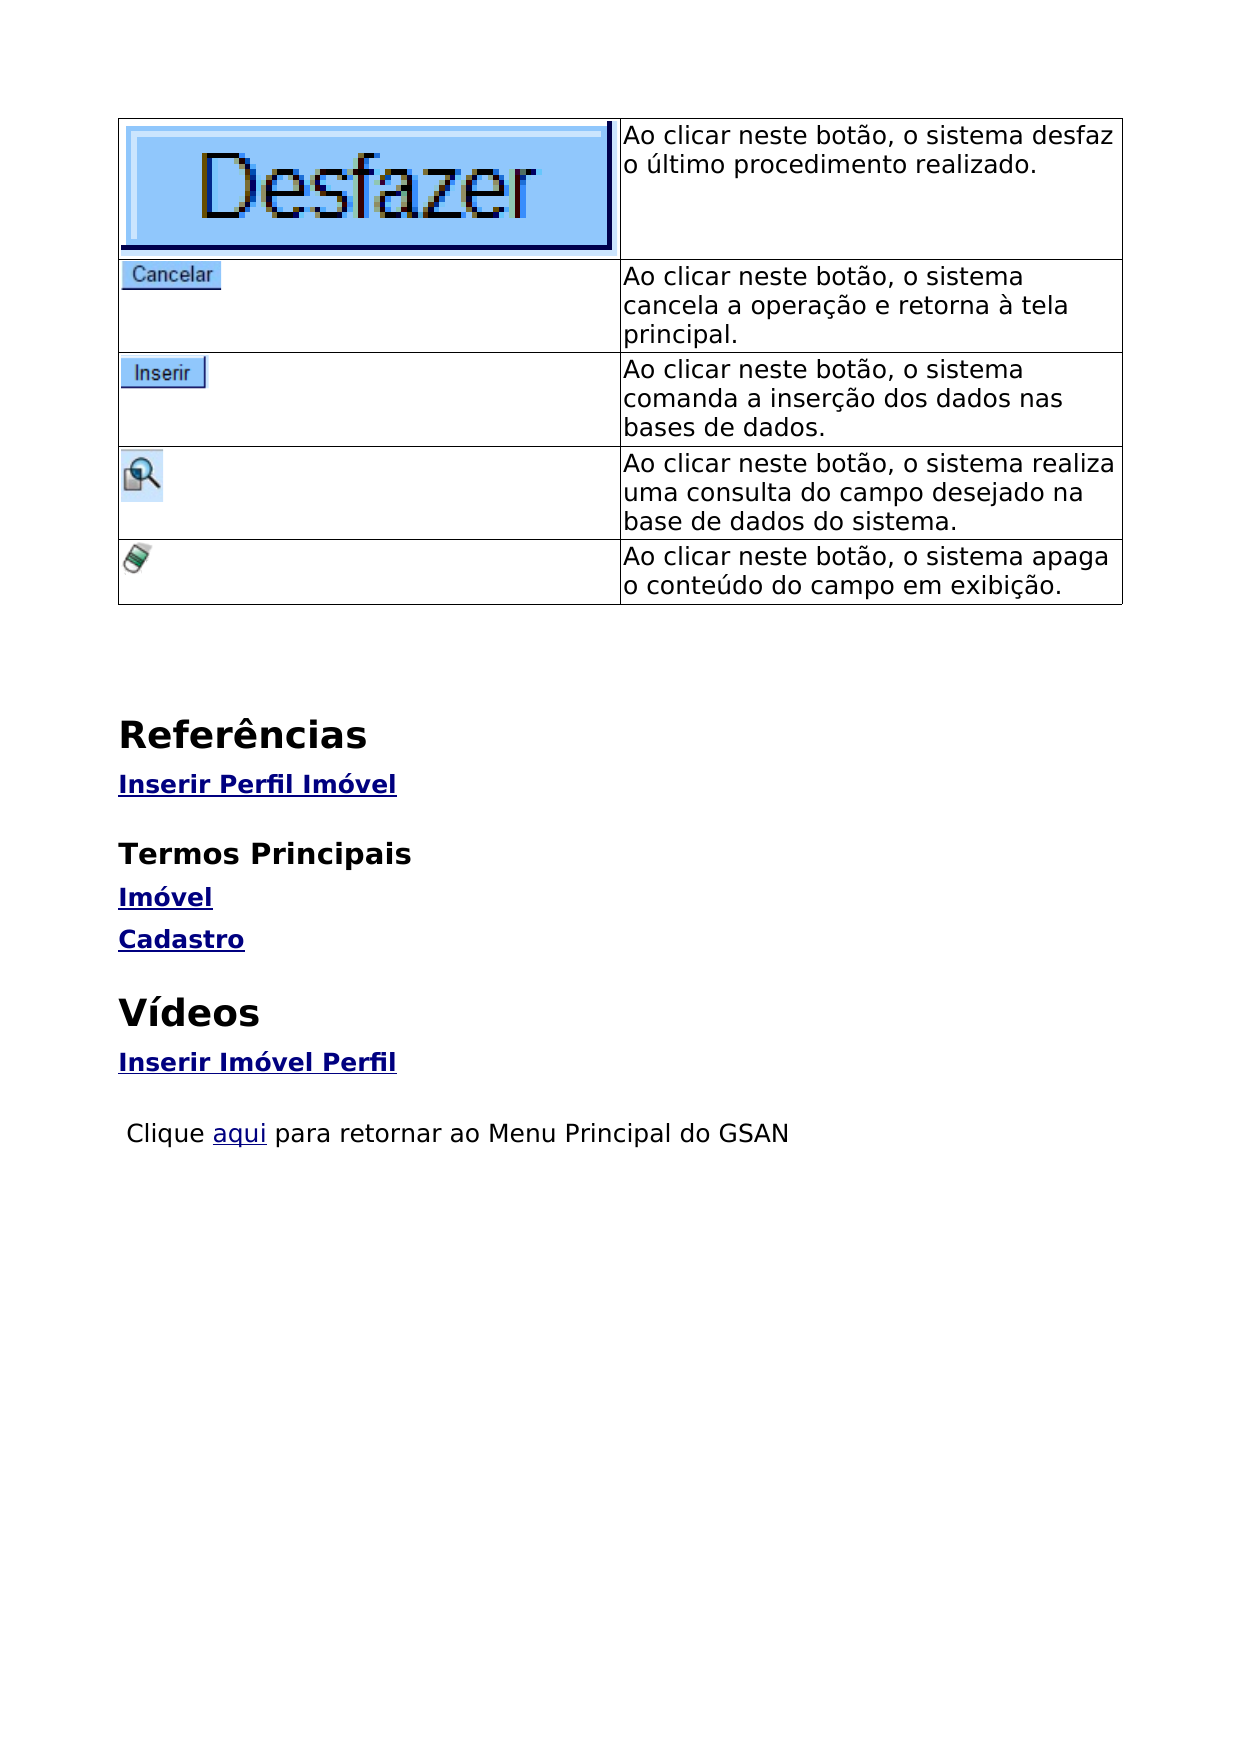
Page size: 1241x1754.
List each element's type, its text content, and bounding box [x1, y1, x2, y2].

table_cell [119, 260, 620, 352]
subtitle Vídeos [118, 992, 1122, 1035]
picture [121, 542, 153, 575]
table_cell [119, 447, 620, 539]
text Imóvel [118, 883, 1122, 913]
table_cell Ao clicar neste botão, o sistema cancela a operação e retorna à tela principal. [621, 260, 1122, 352]
picture [121, 121, 618, 256]
picture [121, 355, 209, 390]
table_cell [119, 119, 620, 259]
picture [121, 448, 164, 502]
text Cadastro [118, 925, 1122, 954]
table_cell [119, 540, 620, 603]
subtitle Referências [118, 714, 1122, 758]
text Clique aqui para retornar ao Menu Principal do GSAN [118, 1089, 1122, 1148]
table_cell [119, 353, 620, 446]
text Inserir Perfil Imóvel [118, 770, 1122, 799]
text Inserir Imóvel Perfil [118, 1048, 1122, 1077]
subtitle Termos Principais [118, 837, 1122, 871]
table_cell Ao clicar neste botão, o sistema desfaz o último procedimento realizado. [621, 119, 1122, 259]
picture [121, 261, 222, 290]
table_cell Ao clicar neste botão, o sistema realiza uma consulta do campo desejado na base de dados do sistema. [621, 447, 1122, 539]
table_cell Ao clicar neste botão, o sistema apaga o conteúdo do campo em exibição. [621, 540, 1122, 603]
table_cell Ao clicar neste botão, o sistema comanda a inserção dos dados nas bases de dados. [621, 353, 1122, 446]
